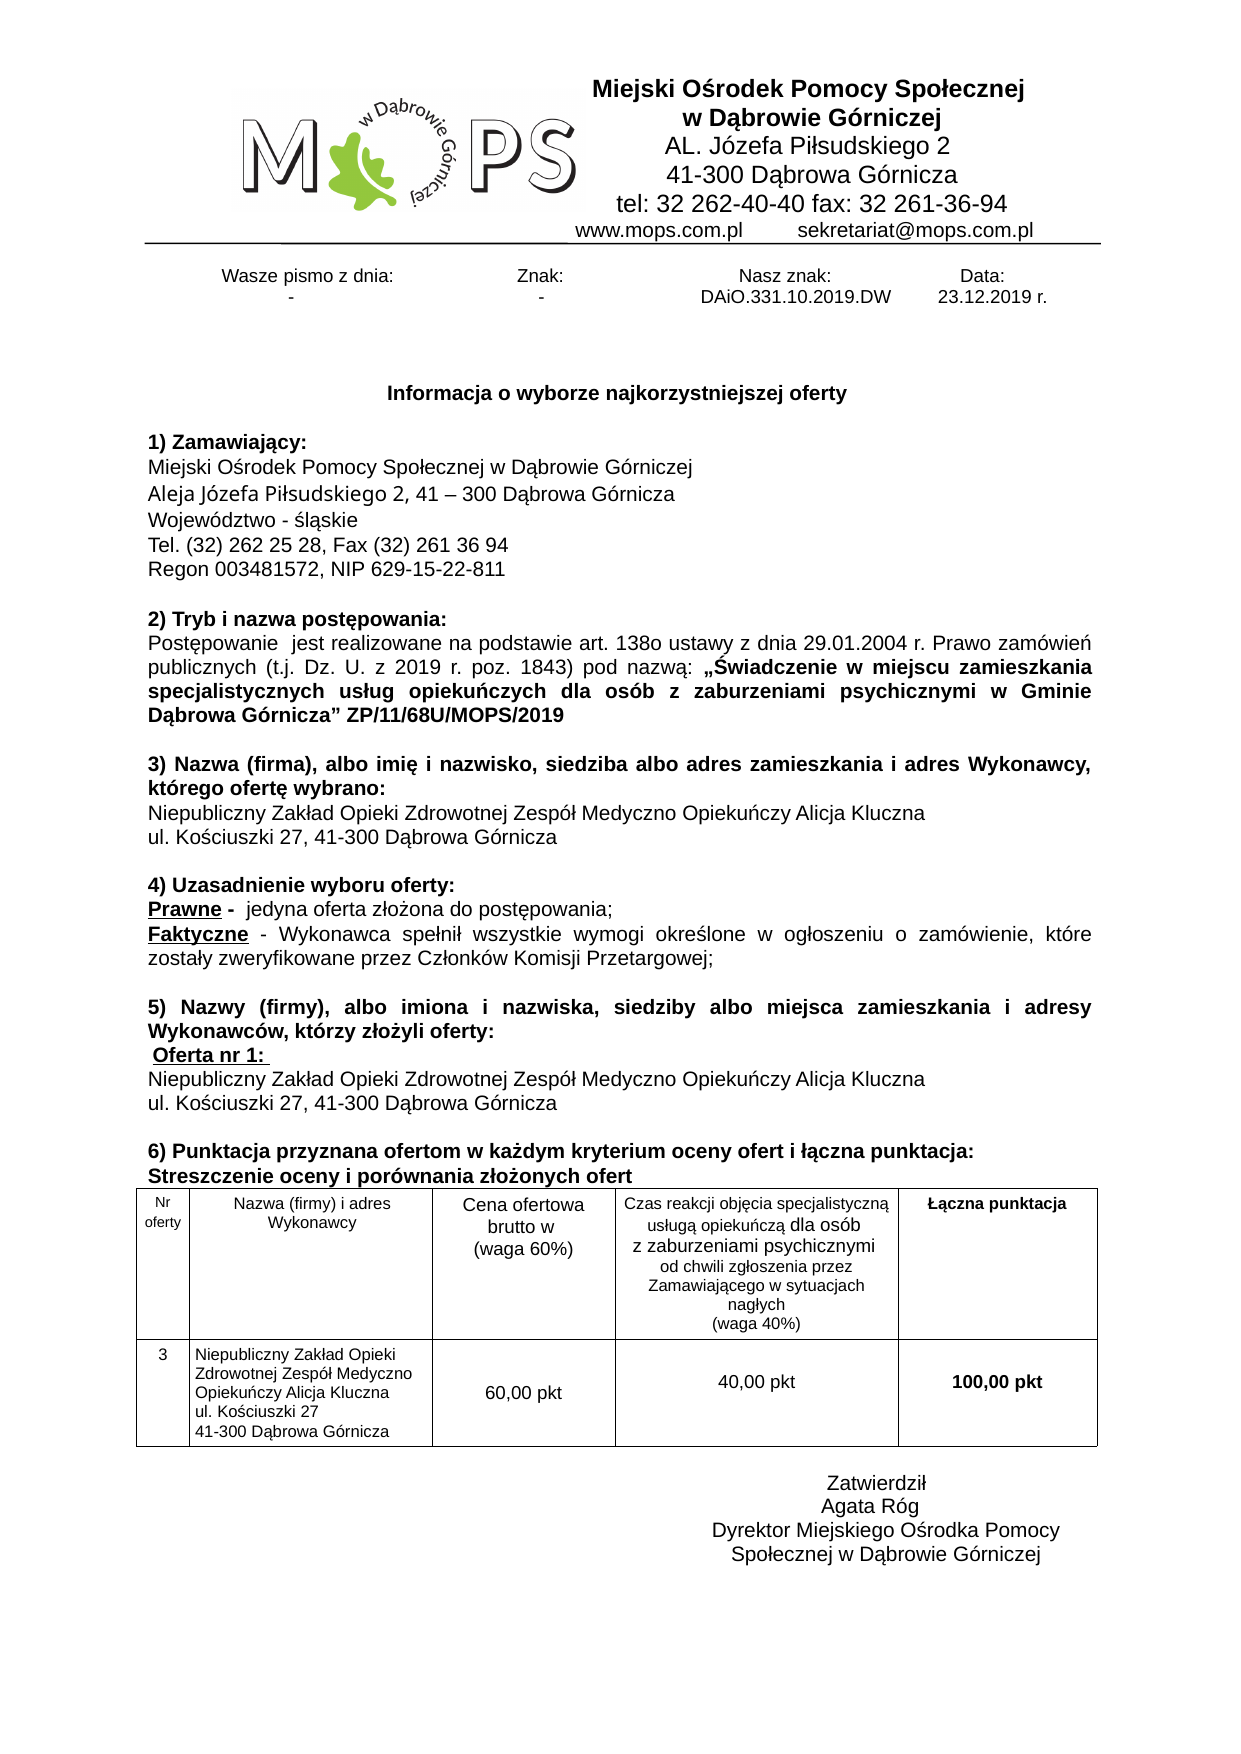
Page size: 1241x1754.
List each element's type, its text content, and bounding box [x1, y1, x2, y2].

text Informacja o wyborze najkorzystniejszej oferty [148, 381, 1093, 405]
table_header Nazwa (firmy) i adres Wykonawcy [190, 1189, 432, 1339]
table_header Nr oferty [137, 1189, 189, 1339]
text Oferta nr 1: [152, 1043, 1093, 1067]
text Województwo - śląskie [148, 508, 1093, 532]
text ul. Kościuszki 27, 41-300 Dąbrowa Górnicza [148, 824, 1093, 848]
table_header Czas reakcji objęcia specjalistyczną usługą opiekuńczą dla osób z zaburzeniami psychicznymi od chwili zgłoszenia przez Zamawiającego w sytuacjach nagłych (waga 40%) [616, 1189, 898, 1339]
text Aleja Józefa Piłsudskiego 2, 41 – 300 Dąbrowa Górnicza [148, 479, 1093, 507]
text 4) Uzasadnienie wyboru oferty: [148, 872, 1093, 896]
text 6) Punktacja przyznana ofertom w każdym kryterium oceny ofert i łączna punktacja: [148, 1139, 1093, 1163]
table_cell Niepubliczny Zakład Opieki Zdrowotnej Zespół Medyczno Opiekuńczy Alicja Kluczna ul. Kościuszki 27 41-300 Dąbrowa Górnicza [190, 1340, 432, 1446]
text Miejski Ośrodek Pomocy Społecznej w Dąbrowie Górniczej [148, 454, 1093, 478]
text - - DAiO.331.10.2019.DW 23.12.2019 r. [148, 286, 1093, 307]
text 1) Zamawiający: [148, 430, 1093, 454]
text Tel. (32) 262 25 28, Fax (32) 261 36 94 [148, 533, 1093, 557]
text Agata Róg [821, 1494, 1093, 1518]
text Dyrektor Miejskiego Ośrodka Pomocy Społecznej w Dąbrowie Górniczej [679, 1518, 1093, 1566]
text 2) Tryb i nazwa postępowania: [148, 606, 1093, 630]
text 3) Nazwa (firma), albo imię i nazwisko, siedziba albo adres zamieszkania i adres Wykonawcy, którego ofertę wybrano: [148, 752, 1093, 800]
table_cell 60,00 pkt [433, 1340, 615, 1446]
table_cell 3 [137, 1340, 189, 1446]
table_header Cena ofertowa brutto w (waga 60%) [433, 1189, 615, 1339]
text Faktyczne - Wykonawca spełnił wszystkie wymogi określone w ogłoszeniu o zamówienie, które zostały zweryfikowane przez Członków Komisji Przetargowej; [148, 922, 1093, 969]
text 5) Nazwy (firmy), albo imiona i nazwiska, siedziby albo miejsca zamieszkania i adresy Wykonawców, którzy złożyli oferty: [148, 995, 1093, 1043]
text Postępowanie jest realizowane na podstawie art. 138o ustawy z dnia 29.01.2004 r. Prawo zamówień publicznych (t.j. Dz. U. z 2019 r. poz. 1843) pod nazwą: „Świadczenie w miejscu zamieszkania specjalistycznych usług opiekuńczych dla osób z zaburzeniami psychicznymi w Gminie Dąbrowa Górnicza” ZP/11/68U/MOPS/2019 [148, 631, 1093, 727]
table_cell 40,00 pkt [616, 1340, 898, 1446]
text Streszczenie oceny i porównania złożonych ofert [148, 1164, 1093, 1188]
text Zatwierdził [821, 1470, 1093, 1494]
text Niepubliczny Zakład Opieki Zdrowotnej Zespół Medyczno Opiekuńczy Alicja Kluczna [148, 801, 1093, 824]
text ul. Kościuszki 27, 41-300 Dąbrowa Górnicza [148, 1091, 1093, 1115]
table_header Łączna punktacja [899, 1189, 1097, 1339]
text Prawne - jedyna oferta złożona do postępowania; [148, 897, 1093, 921]
table_cell 100,00 pkt [899, 1340, 1097, 1446]
text Regon 003481572, NIP 629-15-22-811 [148, 557, 1093, 581]
text Niepubliczny Zakład Opieki Zdrowotnej Zespół Medyczno Opiekuńczy Alicja Kluczna [148, 1067, 1093, 1091]
picture [231, 88, 586, 212]
